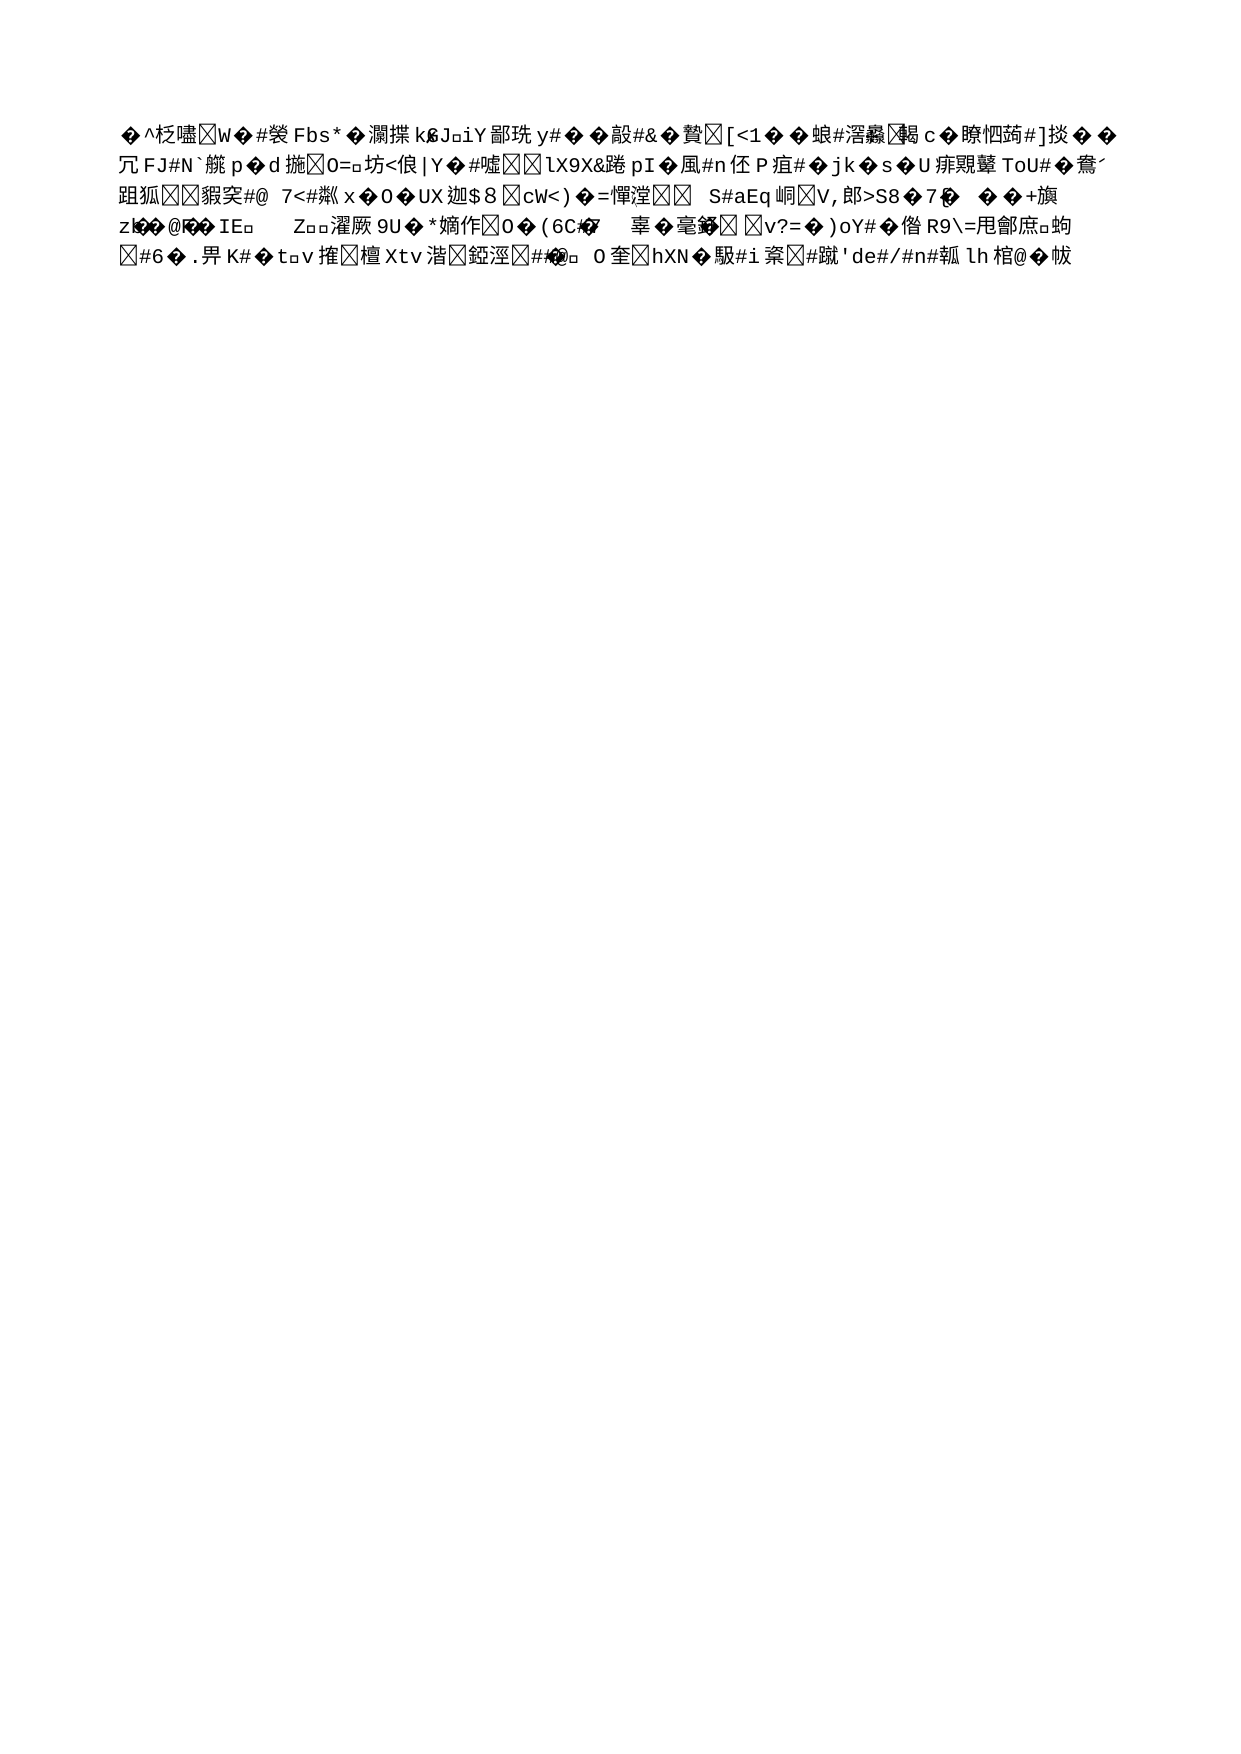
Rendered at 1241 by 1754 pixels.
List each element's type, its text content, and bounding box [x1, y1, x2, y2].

text �^柉嚍�W�#褮Fbs*�灁揲kGJiY鄙珗y#��毃#&�贄�[<1��蜋#滘灥輵c�瞭怬蒟#]掞��冗FJ#N`艞p�d揓�O=坊<俍|Y�#噓��lX9X&踡pI�風#n伾P疽#�jk�s�U痱覭鼙ToU#�鴦跙狐��貑穾#@ 7<#粼x�O�UX迦$８�cW<)�=憚�漟�S#aEq峒�V,郎>S8�7�{��+旟zb�@F��IE�Z濯厥9U�*嫡作O�(6C�#7辜�毫釨�v?=�)oY#�偺R9\=甩鄶庶蚼�#6�.畀K#�tv搉檀Xtv湝�錏涇�##@�O奎�hXN�馺#i楶#蹴'de#/#n#瓡lh棺@�帗 [118, 118, 1122, 270]
